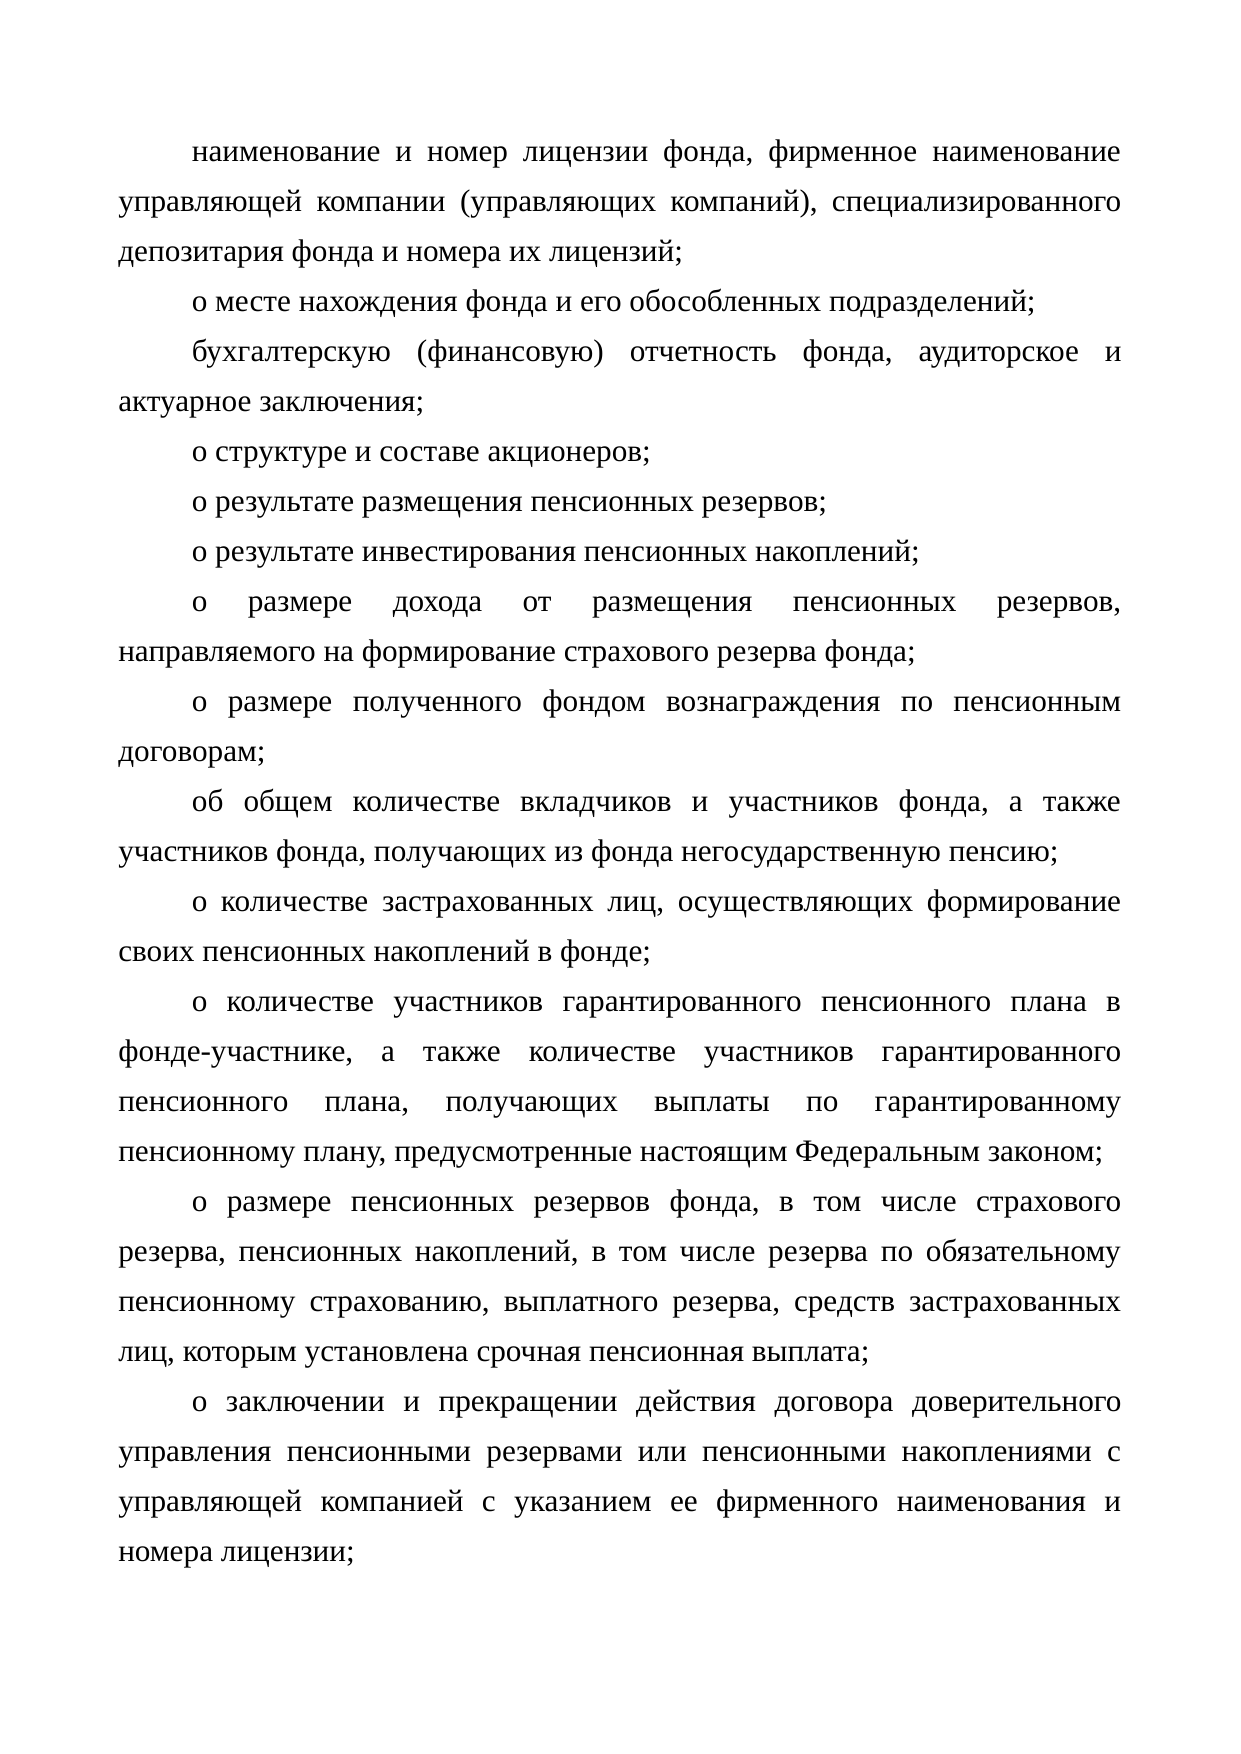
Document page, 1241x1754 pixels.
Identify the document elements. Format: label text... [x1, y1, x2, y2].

text об общем количестве вкладчиков и участников фонда, а также участников фонда, получающих из фонда негосударственную пенсию; [118, 768, 1122, 868]
text о размере пенсионных резервов фонда, в том числе страхового резерва, пенсионных накоплений, в том числе резерва по обязательному пенсионному страхованию, выплатного резерва, средств застрахованных лиц, которым установлена срочная пенсионная выплата; [118, 1168, 1122, 1368]
text о структуре и составе акционеров; [118, 418, 1122, 468]
text о количестве участников гарантированного пенсионного плана в фонде-участнике, а также количестве участников гарантированного пенсионного плана, получающих выплаты по гарантированному пенсионному плану, предусмотренные настоящим Федеральным законом; [118, 968, 1122, 1168]
text о размере полученного фондом вознаграждения по пенсионным договорам; [118, 668, 1122, 768]
text о результате размещения пенсионных резервов; [118, 468, 1122, 518]
text о размере дохода от размещения пенсионных резервов, направляемого на формирование страхового резерва фонда; [118, 568, 1122, 668]
text о количестве застрахованных лиц, осуществляющих формирование своих пенсионных накоплений в фонде; [118, 868, 1122, 968]
text наименование и номер лицензии фонда, фирменное наименование управляющей компании (управляющих компаний), специализированного депозитария фонда и номера их лицензий; [118, 118, 1122, 268]
text о результате инвестирования пенсионных накоплений; [118, 518, 1122, 568]
text бухгалтерскую (финансовую) отчетность фонда, аудиторское и актуарное заключения; [118, 318, 1122, 418]
text о заключении и прекращении действия договора доверительного управления пенсионными резервами или пенсионными накоплениями с управляющей компанией с указанием ее фирменного наименования и номера лицензии; [118, 1368, 1122, 1568]
text о месте нахождения фонда и его обособленных подразделений; [118, 268, 1122, 318]
